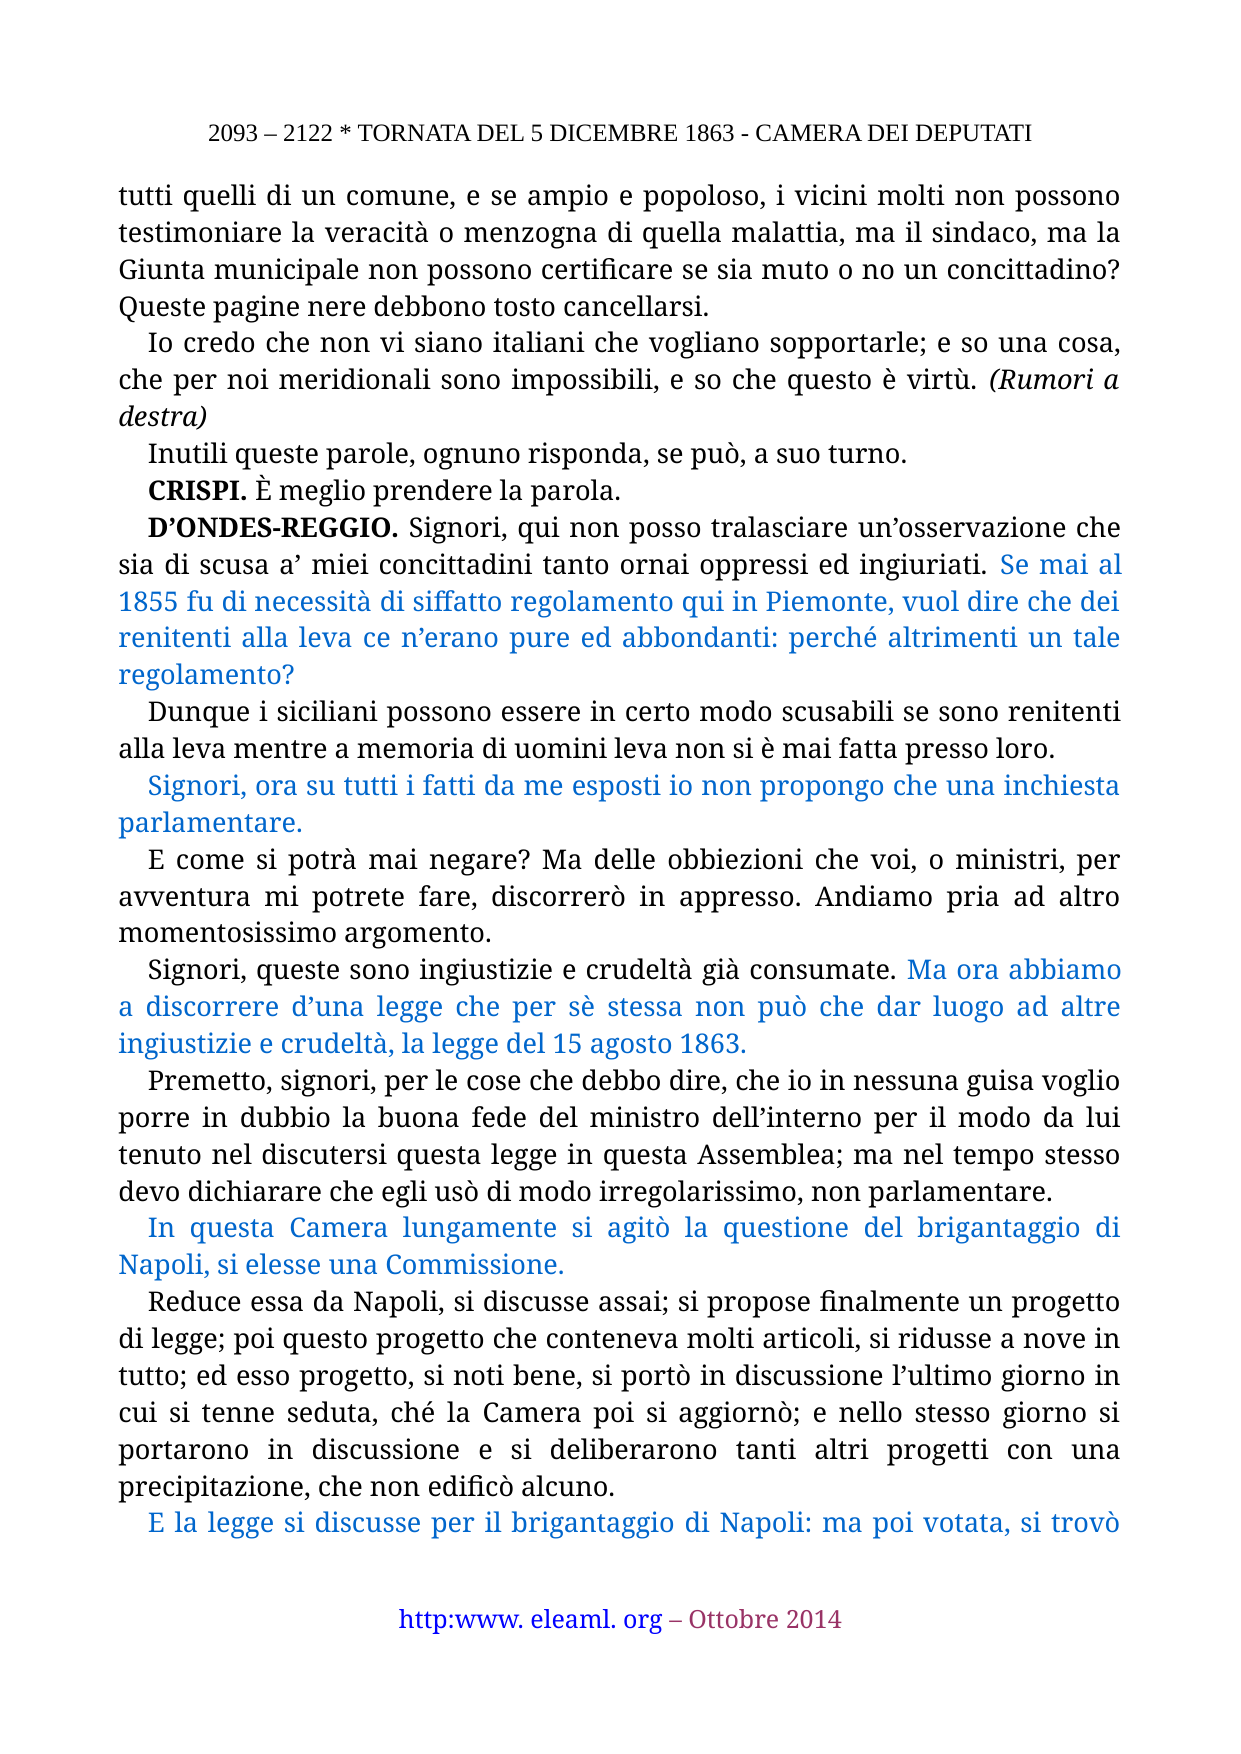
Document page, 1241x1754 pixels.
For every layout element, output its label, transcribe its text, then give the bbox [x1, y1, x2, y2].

text CRISPI. È meglio prendere la parola. [118, 471, 1122, 508]
text In questa Camera lungamente si agitò la questione del brigantaggio di Napoli, si elesse una Commissione. [118, 1209, 1122, 1283]
text tutti quelli di un comune, e se ampio e popoloso, i vicini molti non possono testimoniare la veracità o menzogna di quella malattia, ma il sindaco, ma la Giunta municipale non possono certificare se sia muto o no un concittadino? Queste pagine nere debbono tosto cancellarsi. [118, 176, 1122, 324]
text Dunque i siciliani possono essere in certo modo scusabili se sono renitenti alla leva mentre a memoria di uomini leva non si è mai fatta presso loro. [118, 693, 1122, 766]
text Reduce essa da Napoli, si discusse assai; si propose finalmente un progetto di legge; poi questo progetto che conteneva molti articoli, si ridusse a nove in tutto; ed esso progetto, si noti bene, si portò in discussione l’ultimo giorno in cui si tenne seduta, ché la Camera poi si aggiornò; e nello stesso giorno si portarono in discussione e si deliberarono tanti altri progetti con una precipitazione, che non edificò alcuno. [118, 1283, 1122, 1504]
text E la legge si discusse per il brigantaggio di Napoli: ma poi votata, si trovò [118, 1504, 1122, 1541]
text Premetto, signori, per le cose che debbo dire, che io in nessuna guisa voglio porre in dubbio la buona fede del ministro dell’interno per il modo da lui tenuto nel discutersi questa legge in questa Assemblea; ma nel tempo stesso devo dichiarare che egli usò di modo irregolarissimo, non parlamentare. [118, 1061, 1122, 1209]
text Signori, ora su tutti i fatti da me esposti io non propongo che una inchiesta parlamentare. [118, 766, 1122, 840]
text D’ONDES-REGGIO. Signori, qui non posso tralasciare un’osservazione che sia di scusa a’ miei concittadini tanto ornai oppressi ed ingiuriati. Se mai al 1855 fu di necessità di siffatto regolamento qui in Piemonte, vuol dire che dei renitenti alla leva ce n’erano pure ed abbondanti: perché altrimenti un tale regolamento? [118, 508, 1122, 693]
text E come si potrà mai negare? Ma delle obbiezioni che voi, o ministri, per avventura mi potrete fare, discorrerò in appresso. Andiamo pria ad altro momentosissimo argomento. [118, 840, 1122, 951]
text Io credo che non vi siano italiani che vogliano sopportarle; e so una cosa, che per noi meridionali sono impossibili, e so che questo è virtù. (Rumori a destra) [118, 324, 1122, 434]
text Inutili queste parole, ognuno risponda, se può, a suo turno. [118, 434, 1122, 471]
text Signori, queste sono ingiustizie e crudeltà già consumate. Ma ora abbiamo a discorrere d’una legge che per sè stessa non può che dar luogo ad altre ingiustizie e crudeltà, la legge del 15 agosto 1863. [118, 951, 1122, 1061]
